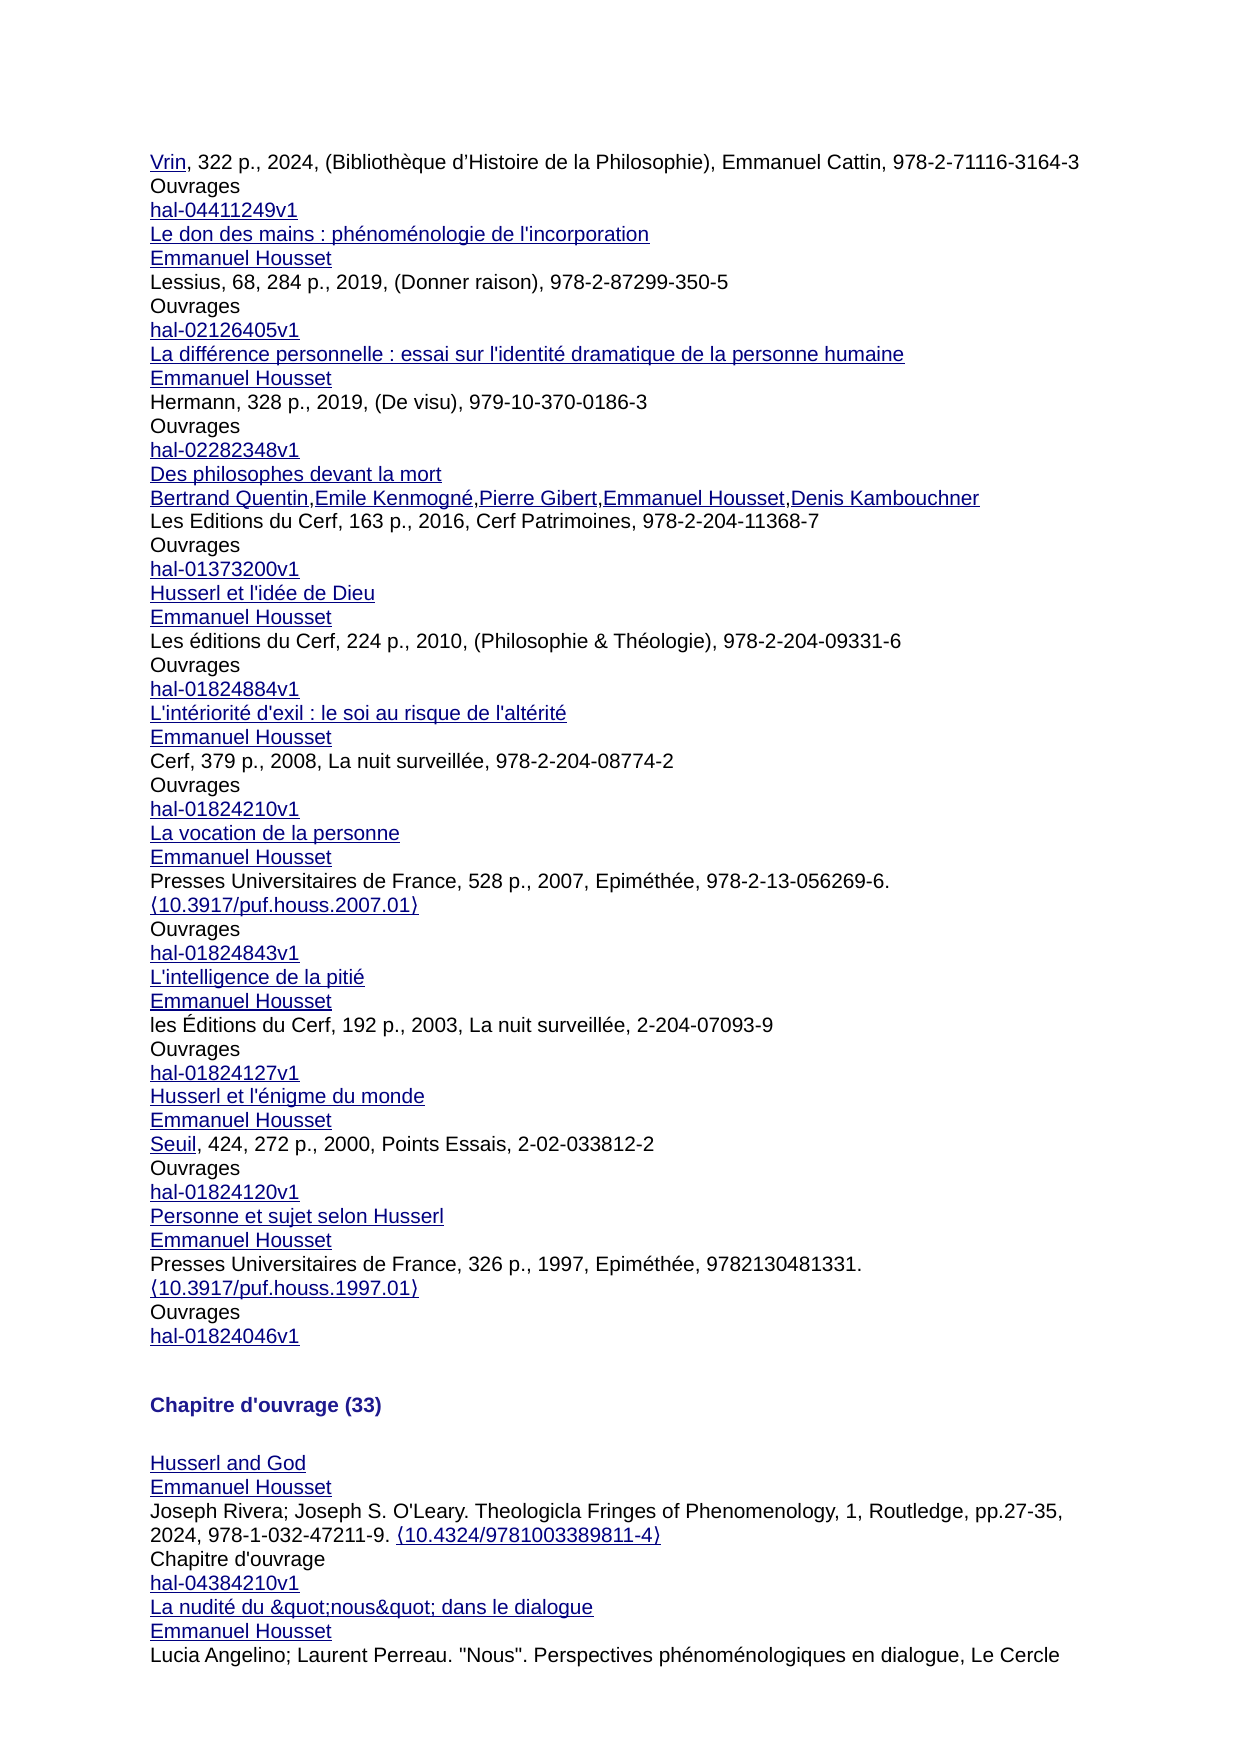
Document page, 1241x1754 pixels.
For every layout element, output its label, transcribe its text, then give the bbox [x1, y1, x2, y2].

table_cell Le don des mains : phénoménologie de l'incorporation Emmanuel Housset Lessius, 68, 284 p., 2019, (Donner raison), 978-2-87299-350-5 Ouvrages hal-02126405v1 [150, 222, 1090, 342]
table_cell L'intelligence de la pitié Emmanuel Housset les Éditions du Cerf, 192 p., 2003, La nuit surveillée, 2-204-07093-9 Ouvrages hal-01824127v1 [150, 965, 1090, 1084]
table_cell La vocation de la personne Emmanuel Housset Presses Universitaires de France, 528 p., 2007, Epiméthée, 978-2-13-056269-6. ⟨10.3917/puf.houss.2007.01⟩ Ouvrages hal-01824843v1 [150, 821, 1090, 964]
table_cell L'intériorité d'exil : le soi au risque de l'altérité Emmanuel Housset Cerf, 379 p., 2008, La nuit surveillée, 978-2-204-08774-2 Ouvrages hal-01824210v1 [150, 701, 1090, 821]
table_cell Personne et sujet selon Husserl Emmanuel Housset Presses Universitaires de France, 326 p., 1997, Epiméthée, 9782130481331. ⟨10.3917/puf.houss.1997.01⟩ Ouvrages hal-01824046v1 [150, 1204, 1090, 1348]
table_cell La différence personnelle : essai sur l'identité dramatique de la personne humaine Emmanuel Housset Hermann, 328 p., 2019, (De visu), 979-10-370-0186-3 Ouvrages hal-02282348v1 [150, 342, 1090, 461]
table_header Vrin, 322 p., 2024, (Bibliothèque d’Histoire de la Philosophie), Emmanuel Cattin, 978-2-71116-3164-3 Ouvrages hal-04411249v1 [150, 150, 1090, 222]
table_cell Husserl et l'énigme du monde Emmanuel Housset Seuil, 424, 272 p., 2000, Points Essais, 2-02-033812-2 Ouvrages hal-01824120v1 [150, 1084, 1090, 1204]
subtitle Chapitre d'ouvrage (33) [150, 1393, 1090, 1417]
table_header Husserl and God Emmanuel Housset Joseph Rivera; Joseph S. O'Leary. Theologicla Fringes of Phenomenology, 1, Routledge, pp.27-35, 2024, 978-1-032-47211-9. ⟨10.4324/9781003389811-4⟩ Chapitre d'ouvrage hal-04384210v1 [150, 1451, 1090, 1595]
table_cell Husserl et l'idée de Dieu Emmanuel Housset Les éditions du Cerf, 224 p., 2010, (Philosophie & Théologie), 978-2-204-09331-6 Ouvrages hal-01824884v1 [150, 581, 1090, 701]
table_cell La nudité du &quot;nous&quot; dans le dialogue Emmanuel Housset Lucia Angelino; Laurent Perreau. "Nous". Perspectives phénoménologiques en dialogue, Le Cercle [150, 1595, 1090, 1667]
table_cell Des philosophes devant la mort Bertrand Quentin,Emile Kenmogné,Pierre Gibert,Emmanuel Housset,Denis Kambouchner Les Editions du Cerf, 163 p., 2016, Cerf Patrimoines, 978-2-204-11368-7 Ouvrages hal-01373200v1 [150, 461, 1090, 581]
